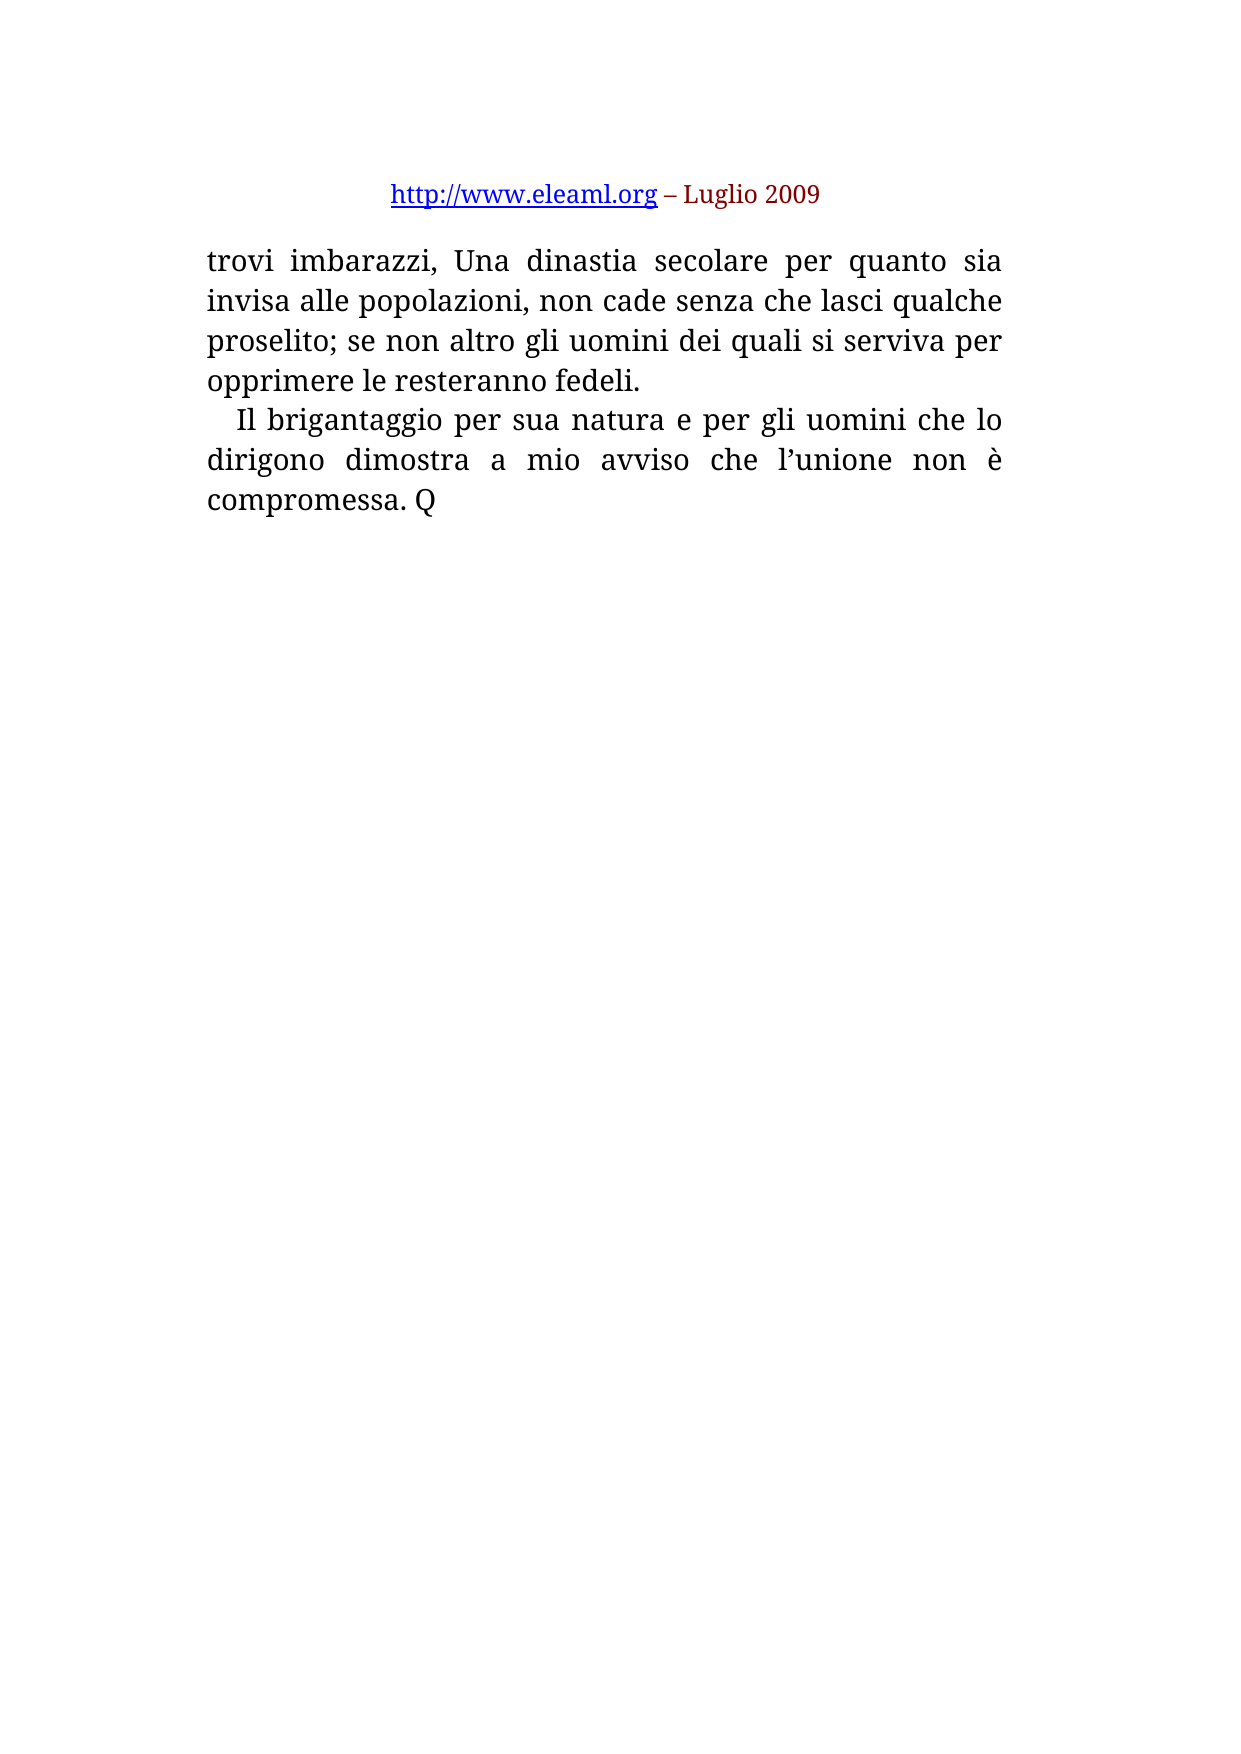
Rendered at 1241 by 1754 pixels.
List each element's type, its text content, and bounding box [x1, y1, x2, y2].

text trovi imbarazzi, Una dinastia secolare per quanto sia invisa alle popolazioni, non cade senza che lasci qualche proselito; se non altro gli uomini dei quali si serviva per opprimere le resteranno fedeli. [207, 241, 1004, 399]
text Il brigantaggio per sua natura e per gli uomini che lo dirigono dimostra a mio avviso che l’unione non è compromessa. Q [207, 399, 1004, 518]
